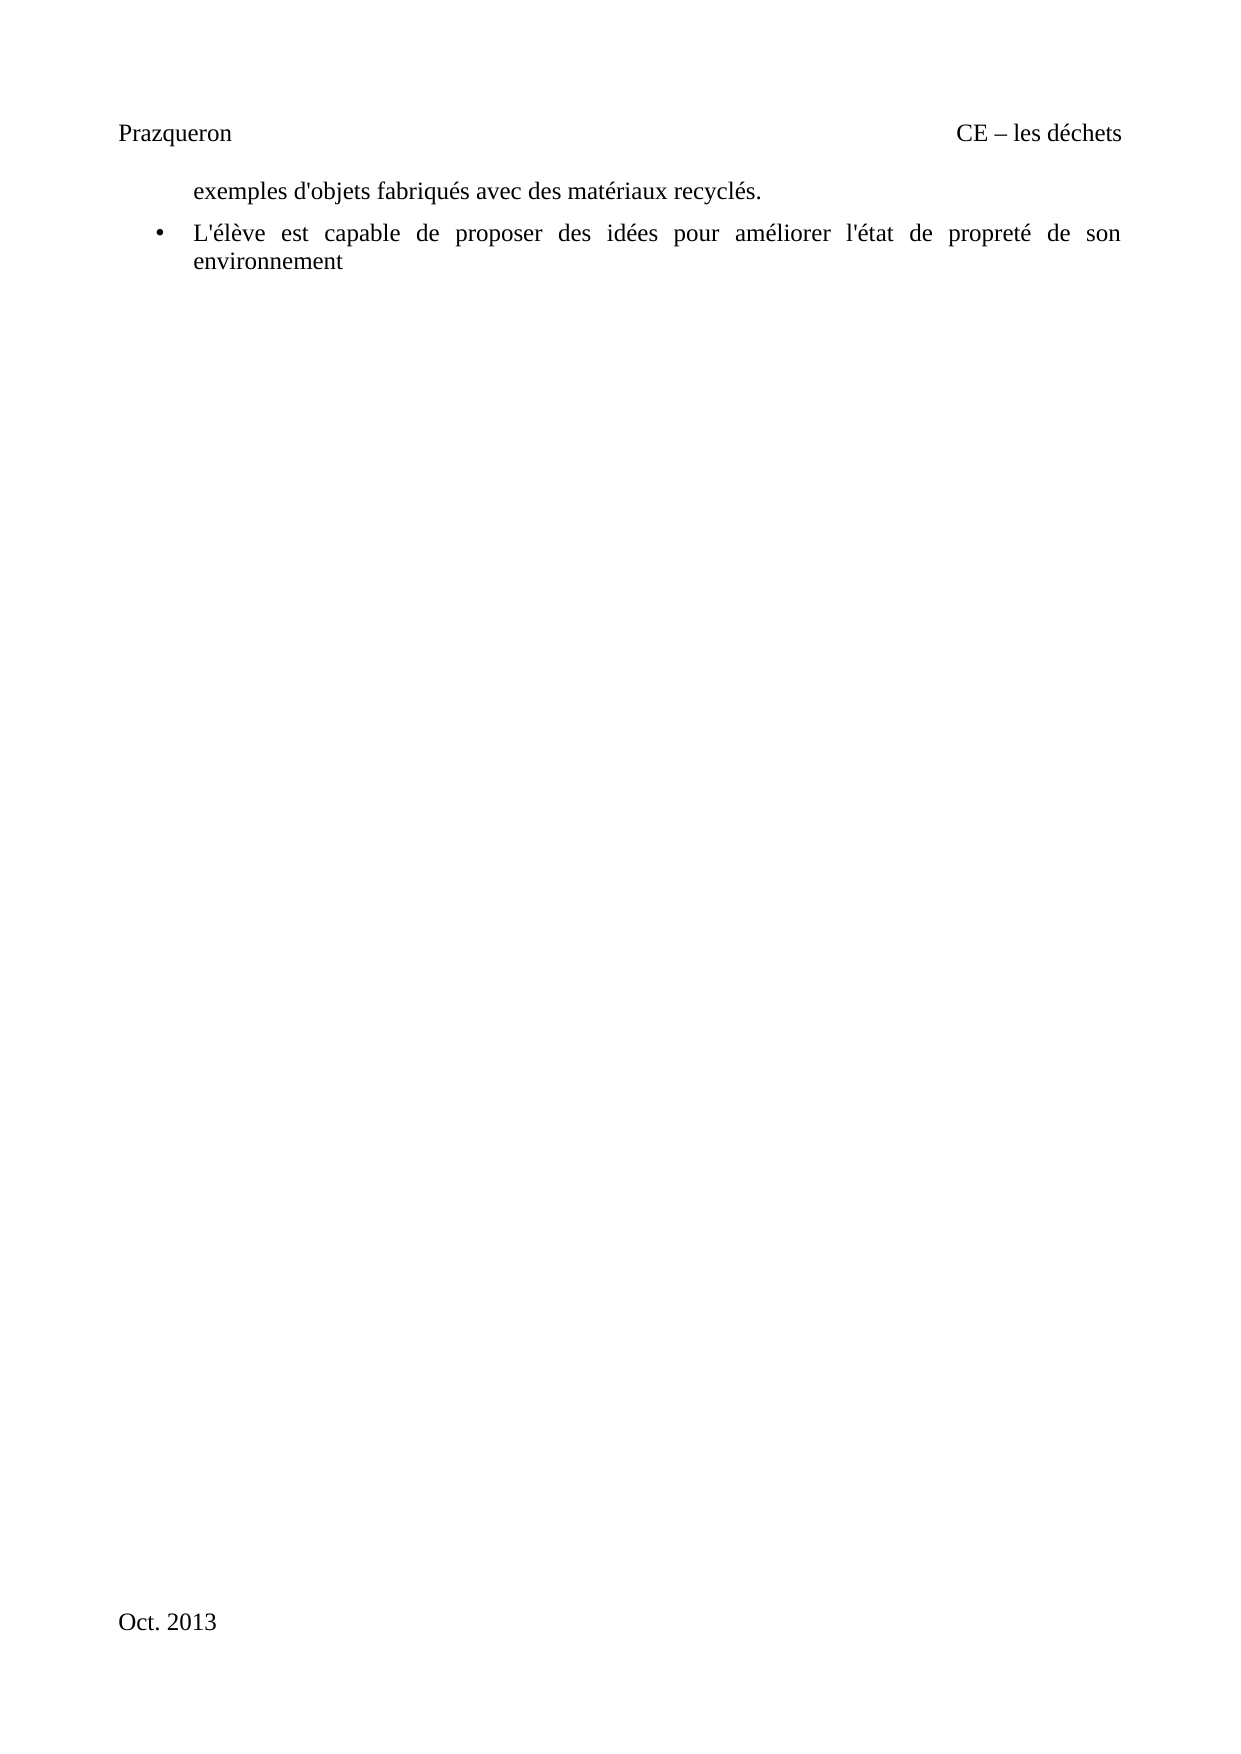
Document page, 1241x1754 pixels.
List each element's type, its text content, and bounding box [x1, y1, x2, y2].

list exemples d'objets fabriqués avec des matériaux recyclés. [156, 176, 1122, 205]
list L'élève est capable de proposer des idées pour améliorer l'état de propreté de son environnement [156, 218, 1122, 275]
